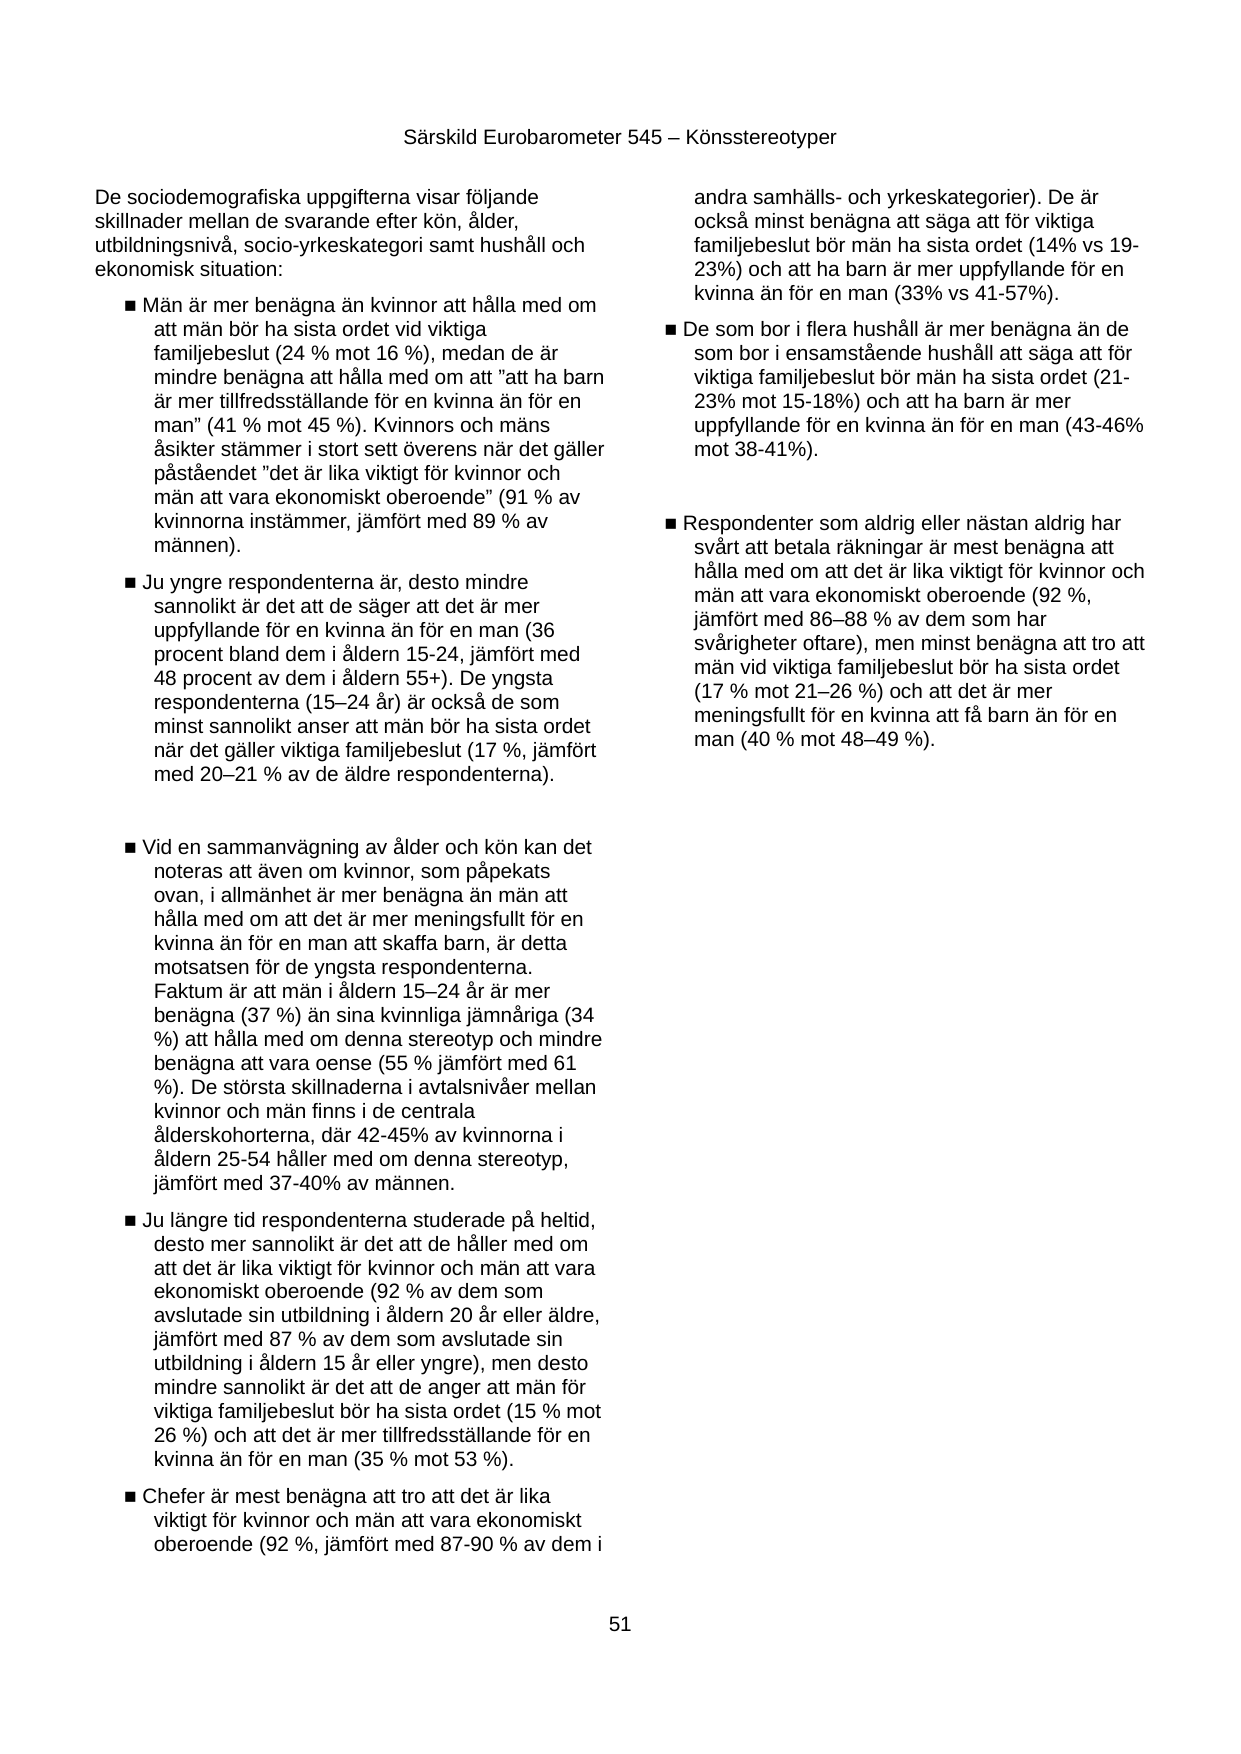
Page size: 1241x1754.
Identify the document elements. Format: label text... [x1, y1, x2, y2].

text ■ Män är mer benägna än kvinnor att hålla med om att män bör ha sista ordet vid viktiga familjebeslut (24 % mot 16 %), medan de är mindre benägna att hålla med om att ”att ha barn är mer tillfredsställande för en kvinna än för en man” (41 % mot 45 %). Kvinnors och mäns åsikter stämmer i stort sett överens när det gäller påståendet ”det är lika viktigt för kvinnor och män att vara ekonomiskt oberoende” (91 % av kvinnorna instämmer, jämfört med 89 % av männen). [124, 293, 605, 557]
text ■ De som bor i flera hushåll är mer benägna än de som bor i ensamstående hushåll att säga att för viktiga familjebeslut bör män ha sista ordet (21-23% mot 15-18%) och att ha barn är mer uppfyllande för en kvinna än för en man (43-46% mot 38-41%). [664, 317, 1146, 461]
text De sociodemografiska uppgifterna visar följande skillnader mellan de svarande efter kön, ålder, utbildningsnivå, socio-yrkeskategori samt hushåll och ekonomisk situation: [94, 184, 605, 280]
text ■ Chefer är mest benägna att tro att det är lika viktigt för kvinnor och män att vara ekonomiskt oberoende (92 %, jämfört med 87-90 % av dem i [124, 1484, 605, 1556]
text ■ Respondenter som aldrig eller nästan aldrig har svårt att betala räkningar är mest benägna att hålla med om att det är lika viktigt för kvinnor och män att vara ekonomiskt oberoende (92 %, jämfört med 86–88 % av dem som har svårigheter oftare), men minst benägna att tro att män vid viktiga familjebeslut bör ha sista ordet (17 % mot 21–26 %) och att det är mer meningsfullt för en kvinna att få barn än för en man (40 % mot 48–49 %). [664, 511, 1146, 750]
text ■ Ju längre tid respondenterna studerade på heltid, desto mer sannolikt är det att de håller med om att det är lika viktigt för kvinnor och män att vara ekonomiskt oberoende (92 % av dem som avslutade sin utbildning i åldern 20 år eller äldre, jämfört med 87 % av dem som avslutade sin utbildning i åldern 15 år eller yngre), men desto mindre sannolikt är det att de anger att män för viktiga familjebeslut bör ha sista ordet (15 % mot 26 %) och att det är mer tillfredsställande för en kvinna än för en man (35 % mot 53 %). [124, 1207, 605, 1471]
text ■ Ju yngre respondenterna är, desto mindre sannolikt är det att de säger att det är mer uppfyllande för en kvinna än för en man (36 procent bland dem i åldern 15-24, jämfört med 48 procent av dem i åldern 55+). De yngsta respondenterna (15–24 år) är också de som minst sannolikt anser att män bör ha sista ordet när det gäller viktiga familjebeslut (17 %, jämfört med 20–21 % av de äldre respondenterna). [124, 570, 605, 785]
text andra samhälls- och yrkeskategorier). De är också minst benägna att säga att för viktiga familjebeslut bör män ha sista ordet (14% vs 19-23%) och att ha barn är mer uppfyllande för en kvinna än för en man (33% vs 41-57%). [664, 184, 1146, 304]
text ■ Vid en sammanvägning av ålder och kön kan det noteras att även om kvinnor, som påpekats ovan, i allmänhet är mer benägna än män att hålla med om att det är mer meningsfullt för en kvinna än för en man att skaffa barn, är detta motsatsen för de yngsta respondenterna. Faktum är att män i åldern 15–24 år är mer benägna (37 %) än sina kvinnliga jämnåriga (34 %) att hålla med om denna stereotyp och mindre benägna att vara oense (55 % jämfört med 61 %). De största skillnaderna i avtalsnivåer mellan kvinnor och män finns i de centrala ålderskohorterna, där 42-45% av kvinnorna i åldern 25-54 håller med om denna stereotyp, jämfört med 37-40% av männen. [124, 835, 605, 1194]
